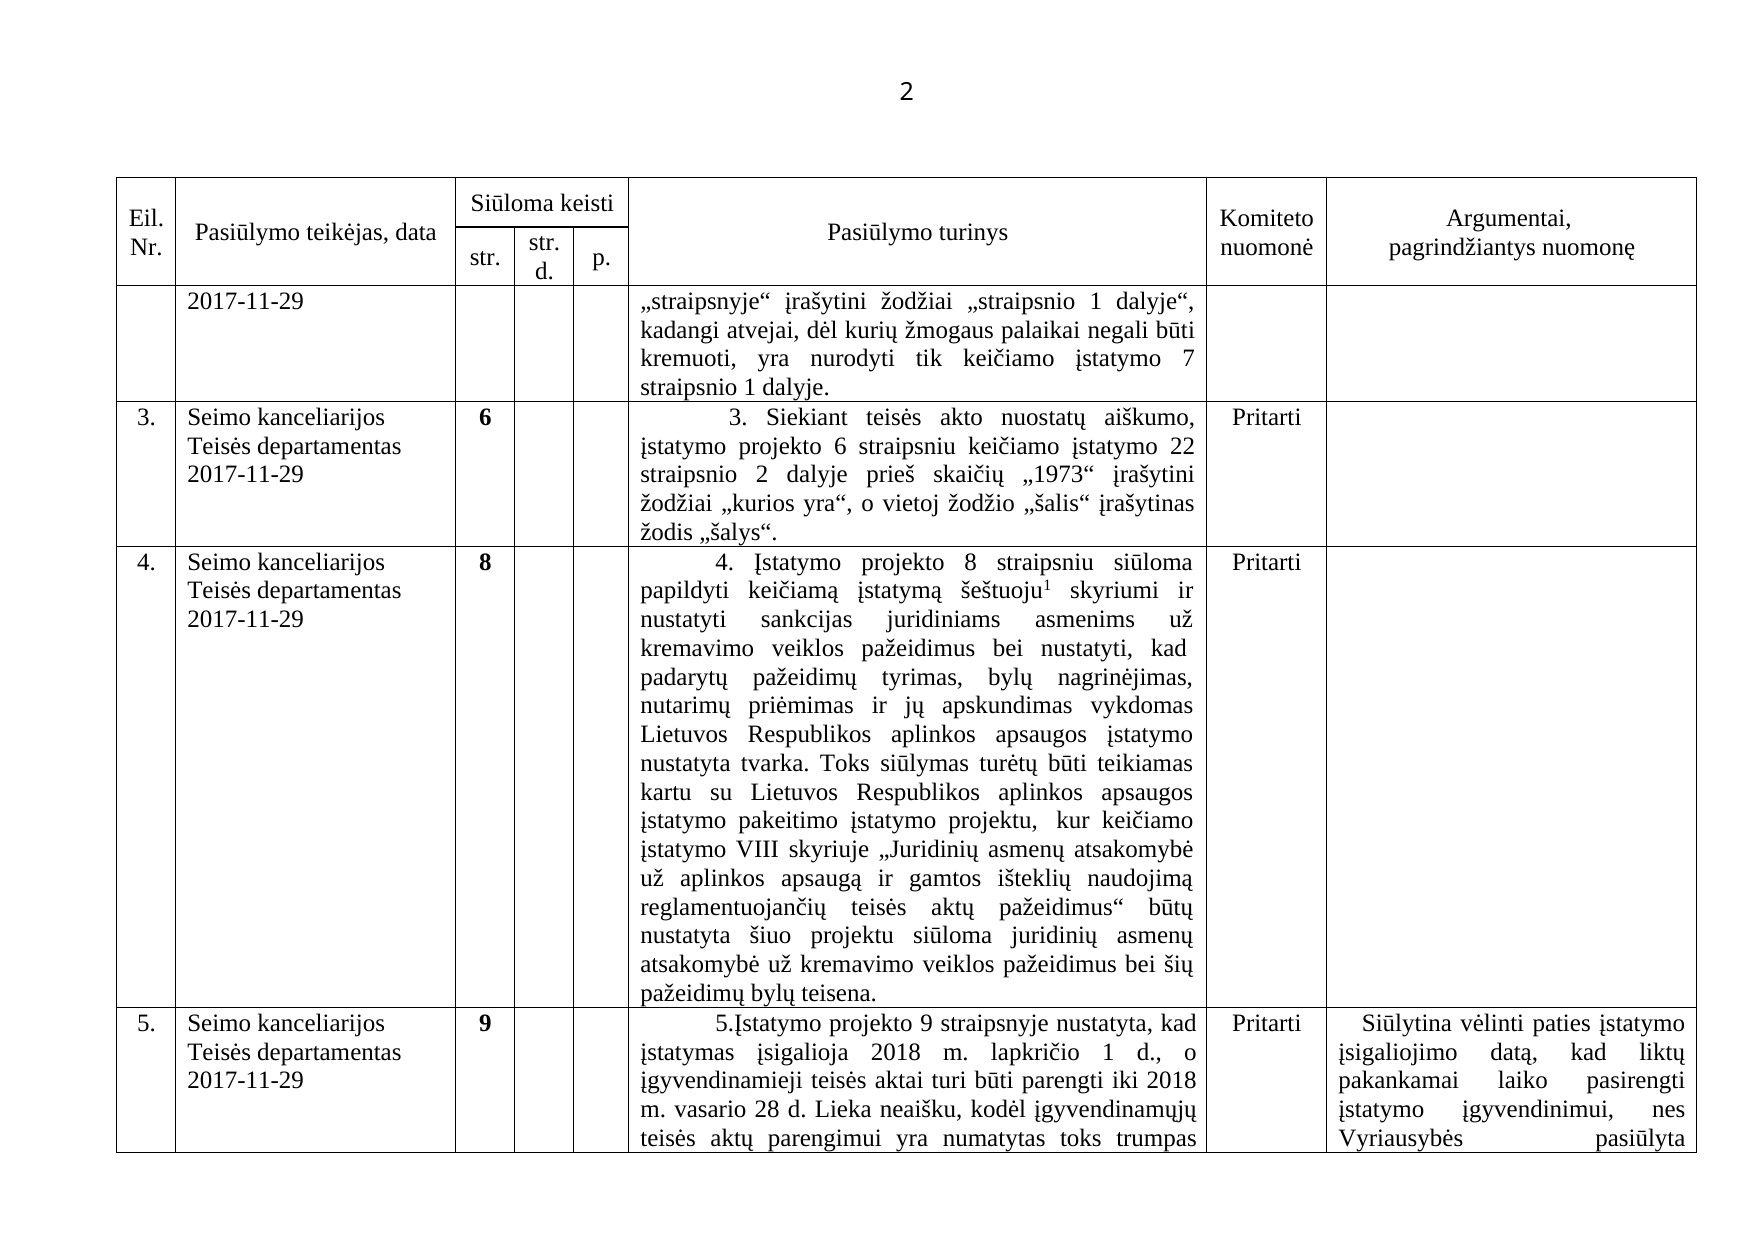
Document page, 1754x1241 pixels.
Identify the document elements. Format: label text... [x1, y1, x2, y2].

table_cell [1327, 286, 1696, 401]
table_cell [515, 1008, 573, 1152]
table_cell 6 [456, 402, 514, 546]
table_cell Pritarti [1207, 1008, 1326, 1152]
table_header Pasiūlymo turinys [629, 178, 1206, 285]
table_cell Seimo kanceliarijos Teisės departamentas 2017-11-29 [176, 402, 455, 546]
table_cell 4. [117, 547, 175, 1007]
table_cell str. d. [515, 228, 573, 285]
table_cell [515, 402, 573, 546]
table_cell [515, 286, 573, 401]
table_cell 3. [117, 402, 175, 546]
table_cell p. [574, 228, 628, 285]
table_cell 2017-11-29 [176, 286, 455, 401]
table_cell [1327, 402, 1696, 546]
table_cell [574, 1008, 628, 1152]
table_cell [574, 547, 628, 1007]
table_cell str. [456, 228, 514, 285]
table_cell [1207, 286, 1326, 401]
table_cell Seimo kanceliarijos Teisės departamentas 2017-11-29 [176, 547, 455, 1007]
table_cell 4. Įstatymo projekto 8 straipsniu siūloma papildyti keičiamą įstatymą šeštuoju1 skyriumi ir nustatyti sankcijas juridiniams asmenims už kremavimo veiklos pažeidimus bei nustatyti, kad padarytų pažeidimų tyrimas, bylų nagrinėjimas, nutarimų priėmimas ir jų apskundimas vykdomas Lietuvos Respublikos aplinkos apsaugos įstatymo nustatyta tvarka. Toks siūlymas turėtų būti teikiamas kartu su Lietuvos Respublikos aplinkos apsaugos įstatymo pakeitimo įstatymo projektu, kur keičiamo įstatymo VIII skyriuje „Juridinių asmenų atsakomybė už aplinkos apsaugą ir gamtos išteklių naudojimą reglamentuojančių teisės aktų pažeidimus“ būtų nustatyta šiuo projektu siūloma juridinių asmenų atsakomybė už kremavimo veiklos pažeidimus bei šių pažeidimų bylų teisena. [629, 547, 1206, 1007]
table_header Argumentai, pagrindžiantys nuomonę [1327, 178, 1696, 285]
table_cell 8 [456, 547, 514, 1007]
table_cell [515, 547, 573, 1007]
table_cell [456, 286, 514, 401]
table_header Siūloma keisti [456, 178, 628, 226]
table_cell Pritarti [1207, 402, 1326, 546]
table_header Eil. Nr. [117, 178, 175, 285]
table_header Pasiūlymo teikėjas, data [176, 178, 455, 285]
table_cell [574, 402, 628, 546]
table_cell Siūlytina vėlinti paties įstatymo įsigaliojimo datą, kad liktų pakankamai laiko pasirengti įstatymo įgyvendinimui, nes Vyriausybės pasiūlyta [1327, 1008, 1696, 1152]
table_cell 5. [117, 1008, 175, 1152]
table_cell 3. Siekiant teisės akto nuostatų aiškumo, įstatymo projekto 6 straipsniu keičiamo įstatymo 22 straipsnio 2 dalyje prieš skaičių „1973“ įrašytini žodžiai „kurios yra“, o vietoj žodžio „šalis“ įrašytinas žodis „šalys“. [629, 402, 1206, 546]
table_cell „straipsnyje“ įrašytini žodžiai „straipsnio 1 dalyje“, kadangi atvejai, dėl kurių žmogaus palaikai negali būti kremuoti, yra nurodyti tik keičiamo įstatymo 7 straipsnio 1 dalyje. [629, 286, 1206, 401]
table_cell 9 [456, 1008, 514, 1152]
table_header Komiteto nuomonė [1207, 178, 1326, 285]
table_cell [574, 286, 628, 401]
table_cell Pritarti [1207, 547, 1326, 1007]
table_cell Seimo kanceliarijos Teisės departamentas 2017-11-29 [176, 1008, 455, 1152]
table_cell [1327, 547, 1696, 1007]
table_cell [117, 286, 175, 401]
table_cell 5.Įstatymo projekto 9 straipsnyje nustatyta, kad įstatymas įsigalioja 2018 m. lapkričio 1 d., o įgyvendinamieji teisės aktai turi būti parengti iki 2018 m. vasario 28 d. Lieka neaišku, kodėl įgyvendinamųjų teisės aktų parengimui yra numatytas toks trumpas [629, 1008, 1206, 1152]
